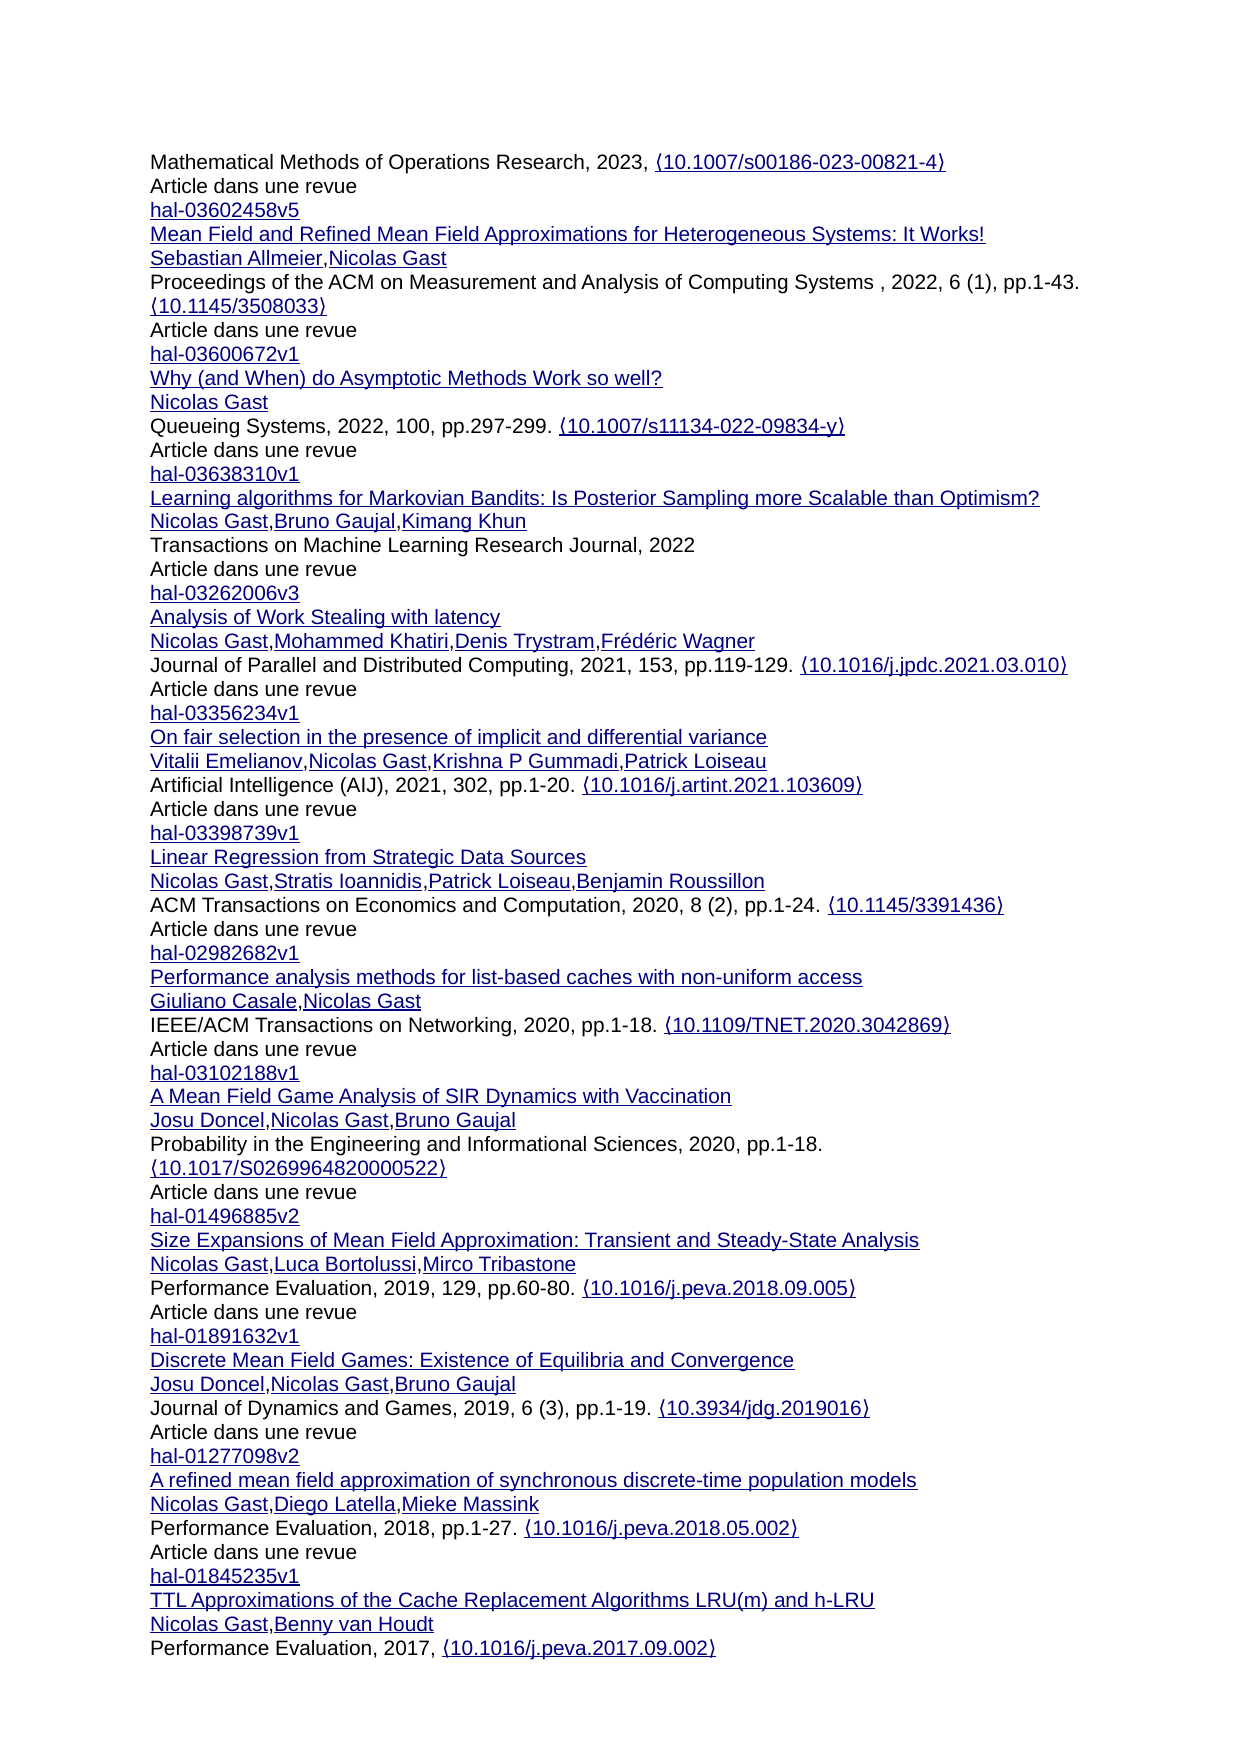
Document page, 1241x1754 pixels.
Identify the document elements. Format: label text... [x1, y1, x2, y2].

table_cell Size Expansions of Mean Field Approximation: Transient and Steady-State Analysis Nicolas Gast,Luca Bortolussi,Mirco Tribastone Performance Evaluation, 2019, 129, pp.60-80. ⟨10.1016/j.peva.2018.09.005⟩ Article dans une revue hal-01891632v1 [150, 1228, 1090, 1348]
table_cell On fair selection in the presence of implicit and differential variance Vitalii Emelianov,Nicolas Gast,Krishna P Gummadi,Patrick Loiseau Artificial Intelligence (AIJ), 2021, 302, pp.1-20. ⟨10.1016/j.artint.2021.103609⟩ Article dans une revue hal-03398739v1 [150, 725, 1090, 845]
table_cell Discrete Mean Field Games: Existence of Equilibria and Convergence Josu Doncel,Nicolas Gast,Bruno Gaujal Journal of Dynamics and Games, 2019, 6 (3), pp.1-19. ⟨10.3934/jdg.2019016⟩ Article dans une revue hal-01277098v2 [150, 1348, 1090, 1468]
table_cell Performance analysis methods for list-based caches with non-uniform access Giuliano Casale,Nicolas Gast IEEE/ACM Transactions on Networking, 2020, pp.1-18. ⟨10.1109/TNET.2020.3042869⟩ Article dans une revue hal-03102188v1 [150, 965, 1090, 1084]
table_cell Learning algorithms for Markovian Bandits: Is Posterior Sampling more Scalable than Optimism? Nicolas Gast,Bruno Gaujal,Kimang Khun Transactions on Machine Learning Research Journal, 2022 Article dans une revue hal-03262006v3 [150, 485, 1090, 605]
table_cell Analysis of Work Stealing with latency Nicolas Gast,Mohammed Khatiri,Denis Trystram,Frédéric Wagner Journal of Parallel and Distributed Computing, 2021, 153, pp.119-129. ⟨10.1016/j.jpdc.2021.03.010⟩ Article dans une revue hal-03356234v1 [150, 605, 1090, 725]
table_cell Mathematical Methods of Operations Research, 2023, ⟨10.1007/s00186-023-00821-4⟩ Article dans une revue hal-03602458v5 [150, 150, 1090, 222]
table_cell A Mean Field Game Analysis of SIR Dynamics with Vaccination Josu Doncel,Nicolas Gast,Bruno Gaujal Probability in the Engineering and Informational Sciences, 2020, pp.1-18. ⟨10.1017/S0269964820000522⟩ Article dans une revue hal-01496885v2 [150, 1084, 1090, 1228]
table_cell Mean Field and Refined Mean Field Approximations for Heterogeneous Systems: It Works! Sebastian Allmeier,Nicolas Gast Proceedings of the ACM on Measurement and Analysis of Computing Systems , 2022, 6 (1), pp.1-43. ⟨10.1145/3508033⟩ Article dans une revue hal-03600672v1 [150, 222, 1090, 366]
table_cell A refined mean field approximation of synchronous discrete-time population models Nicolas Gast,Diego Latella,Mieke Massink Performance Evaluation, 2018, pp.1-27. ⟨10.1016/j.peva.2018.05.002⟩ Article dans une revue hal-01845235v1 [150, 1468, 1090, 1587]
table_cell Why (and When) do Asymptotic Methods Work so well? Nicolas Gast Queueing Systems, 2022, 100, pp.297-299. ⟨10.1007/s11134-022-09834-y⟩ Article dans une revue hal-03638310v1 [150, 366, 1090, 485]
table_cell TTL Approximations of the Cache Replacement Algorithms LRU(m) and h-LRU Nicolas Gast,Benny van Houdt Performance Evaluation, 2017, ⟨10.1016/j.peva.2017.09.002⟩ [150, 1588, 1090, 1659]
table_cell Linear Regression from Strategic Data Sources Nicolas Gast,Stratis Ioannidis,Patrick Loiseau,Benjamin Roussillon ACM Transactions on Economics and Computation, 2020, 8 (2), pp.1-24. ⟨10.1145/3391436⟩ Article dans une revue hal-02982682v1 [150, 845, 1090, 964]
